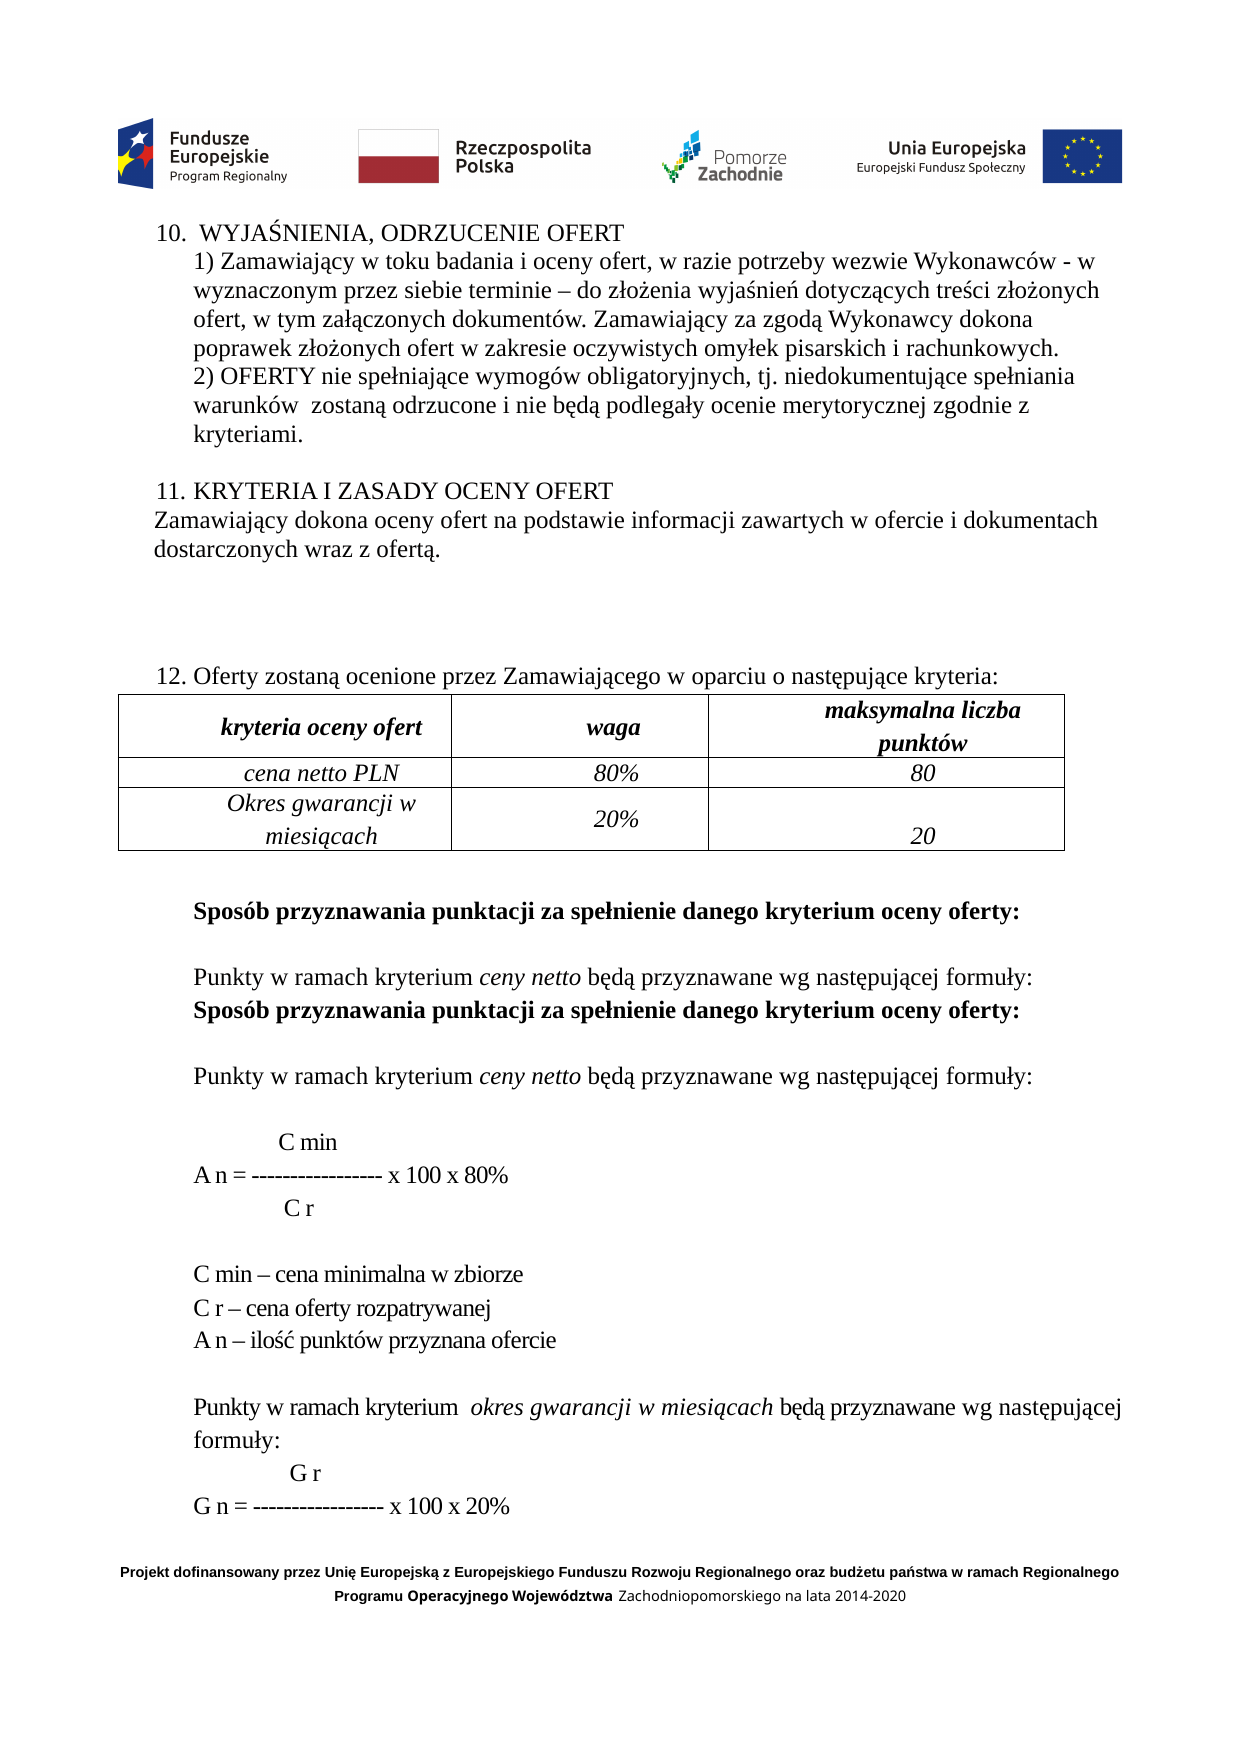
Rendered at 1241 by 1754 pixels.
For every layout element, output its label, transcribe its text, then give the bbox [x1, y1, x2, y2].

list Oferty zostaną ocenione przez Zamawiającego w oparciu o następujące kryteria: [156, 661, 1122, 690]
list Punkty w ramach kryterium okres gwarancji w miesiącach będą przyznawane wg następującej formuły: [156, 1392, 1122, 1453]
table_cell 20 [709, 788, 1064, 850]
list C min [156, 1127, 1122, 1156]
list 1) Zamawiający w toku badania i oceny ofert, w razie potrzeby wezwie Wykonawców - w wyznaczonym przez siebie terminie – do złożenia wyjaśnień dotyczących treści złożonych ofert, w tym załączonych dokumentów. Zamawiający za zgodą Wykonawcy dokona poprawek złożonych ofert w zakresie oczywistych omyłek pisarskich i rachunkowych. [156, 246, 1122, 361]
list G n = ----------------- x 100 x 20% [156, 1491, 1122, 1519]
list C min – cena minimalna w zbiorze [156, 1259, 1122, 1288]
list C r [156, 1193, 1122, 1222]
list KRYTERIA I ZASADY OCENY OFERT [156, 476, 1122, 505]
list A n = ----------------- x 100 x 80% [156, 1161, 1122, 1189]
picture [118, 118, 1123, 189]
list Zamawiający dokona oceny ofert na podstawie informacji zawartych w ofercie i dokumentach dostarczonych wraz z ofertą. [118, 505, 1122, 563]
list WYJAŚNIENIA, ODRZUCENIE OFERT [156, 218, 1122, 246]
table_cell cena netto PLN [119, 758, 451, 787]
list Punkty w ramach kryterium ceny netto będą przyznawane wg następującej formuły: [156, 962, 1122, 991]
table_cell Okres gwarancji w miesiącach [119, 788, 451, 850]
table_header maksymalna liczba punktów [709, 695, 1064, 757]
list C r – cena oferty rozpatrywanej [156, 1293, 1122, 1321]
list 2) OFERTY nie spełniające wymogów obligatoryjnych, tj. niedokumentujące spełniania warunków zostaną odrzucone i nie będą podlegały ocenie merytorycznej zgodnie z kryteriami. [156, 361, 1122, 448]
table_cell 20% [452, 788, 708, 850]
list A n – ilość punktów przyznana ofercie [156, 1326, 1122, 1354]
table_cell 80% [452, 758, 708, 787]
table_cell 80 [709, 758, 1064, 787]
table_header kryteria oceny ofert [119, 695, 451, 757]
list Sposób przyznawania punktacji za spełnienie danego kryterium oceny oferty: [156, 995, 1122, 1024]
list G r [156, 1458, 1122, 1486]
list Sposób przyznawania punktacji za spełnienie danego kryterium oceny oferty: [156, 896, 1122, 925]
list Punkty w ramach kryterium ceny netto będą przyznawane wg następującej formuły: [156, 1061, 1122, 1090]
table_header waga [452, 695, 708, 757]
